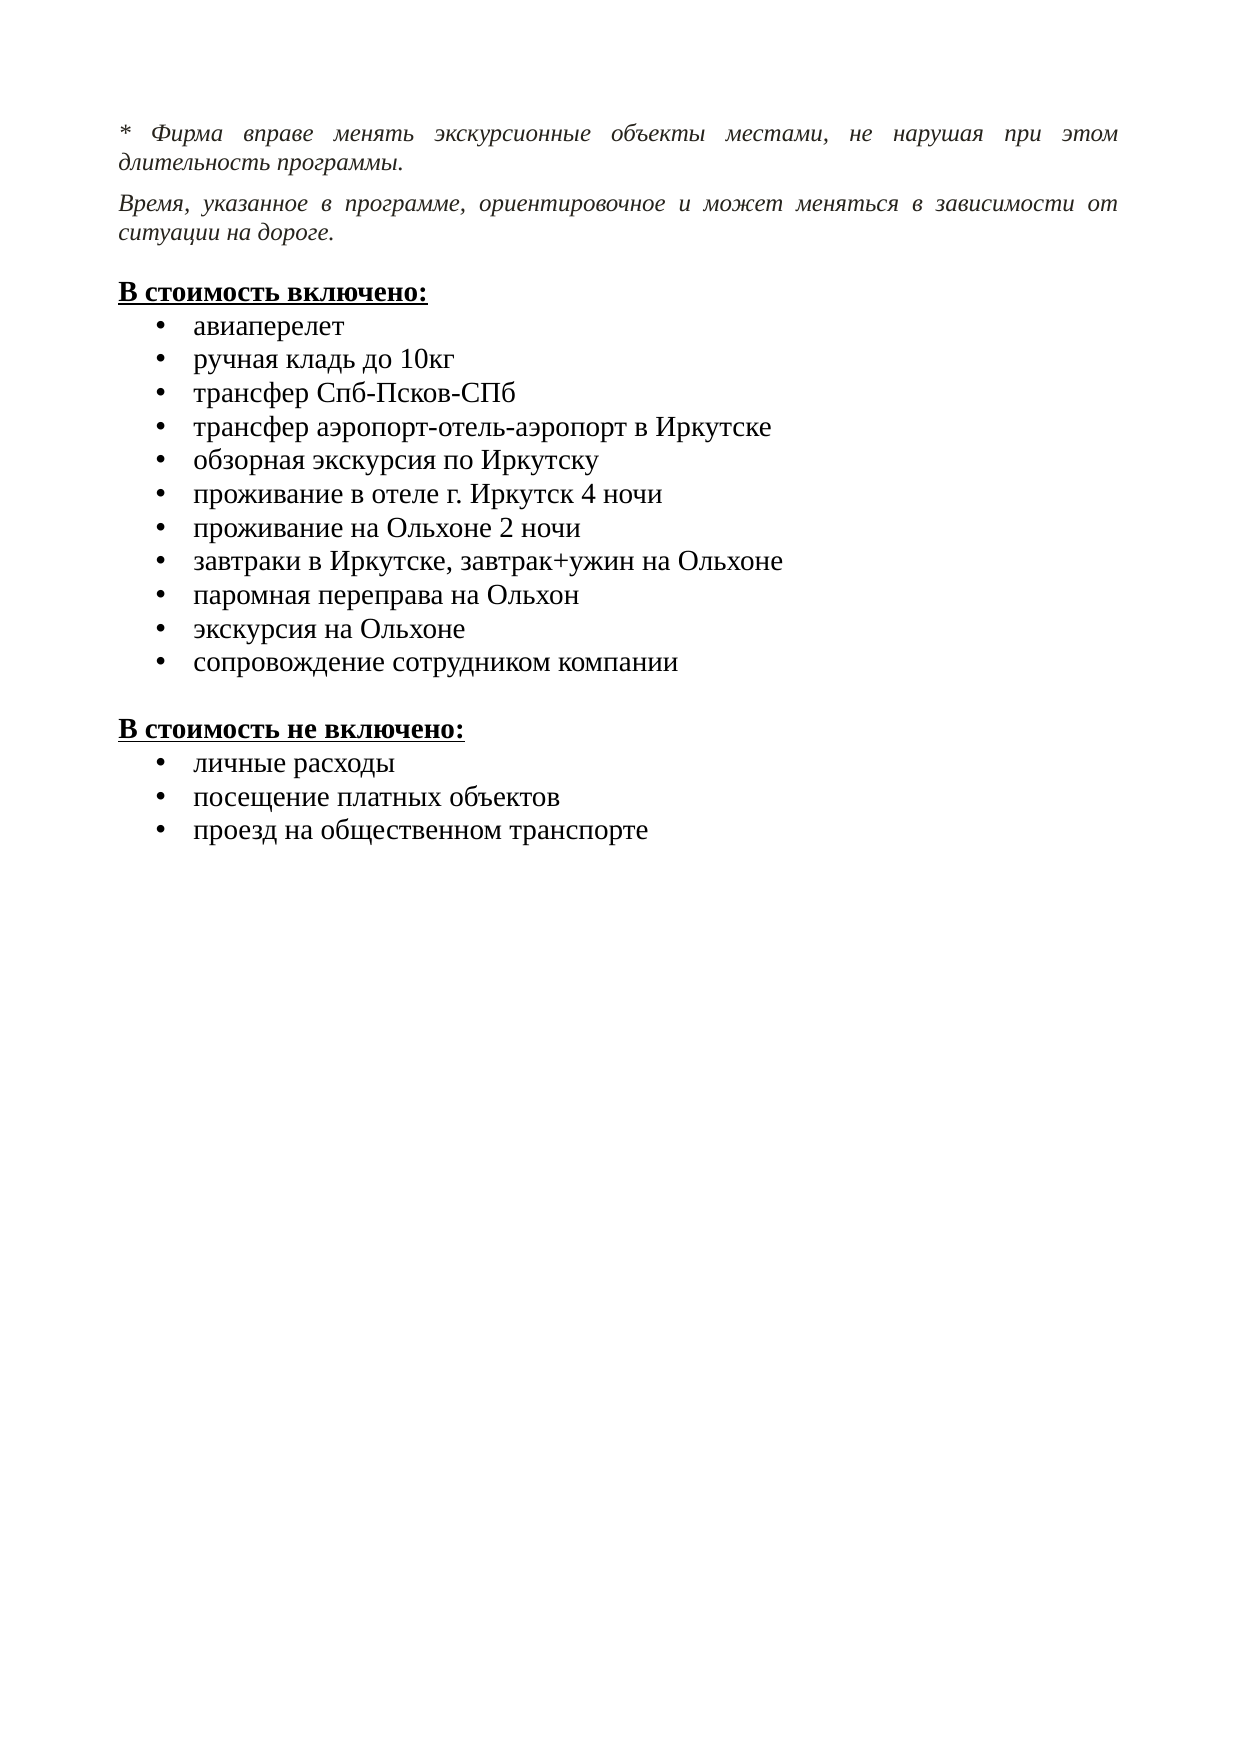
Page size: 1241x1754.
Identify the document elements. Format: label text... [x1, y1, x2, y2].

list авиаперелет [156, 308, 1122, 342]
list проживание в отеле г. Иркутск 4 ночи [156, 476, 1122, 510]
text В стоимость включено: [118, 274, 1122, 308]
list проезд на общественном транспорте [156, 812, 1122, 846]
list личные расходы [156, 745, 1122, 779]
list завтраки в Иркутске, завтрак+ужин на Ольхоне [156, 543, 1122, 577]
list посещение платных объектов [156, 779, 1122, 812]
list ручная кладь до 10кг [156, 342, 1122, 375]
list трансфер аэропорт-отель-аэропорт в Иркутске [156, 409, 1122, 442]
list обзорная экскурсия по Иркутску [156, 442, 1122, 476]
list трансфер Спб-Псков-СПб [156, 375, 1122, 409]
text * Фирма вправе менять экскурсионные объекты местами, не нарушая при этом длительность программы. [118, 118, 1122, 176]
list экскурсия на Ольхоне [156, 611, 1122, 644]
list паромная переправа на Ольхон [156, 577, 1122, 611]
list сопровождение сотрудником компании [156, 644, 1122, 678]
text Время, указанное в программе, ориентировочное и может меняться в зависимости от ситуации на дороге. [118, 188, 1122, 246]
text В стоимость не включено: [118, 712, 1122, 745]
list проживание на Ольхоне 2 ночи [156, 510, 1122, 543]
